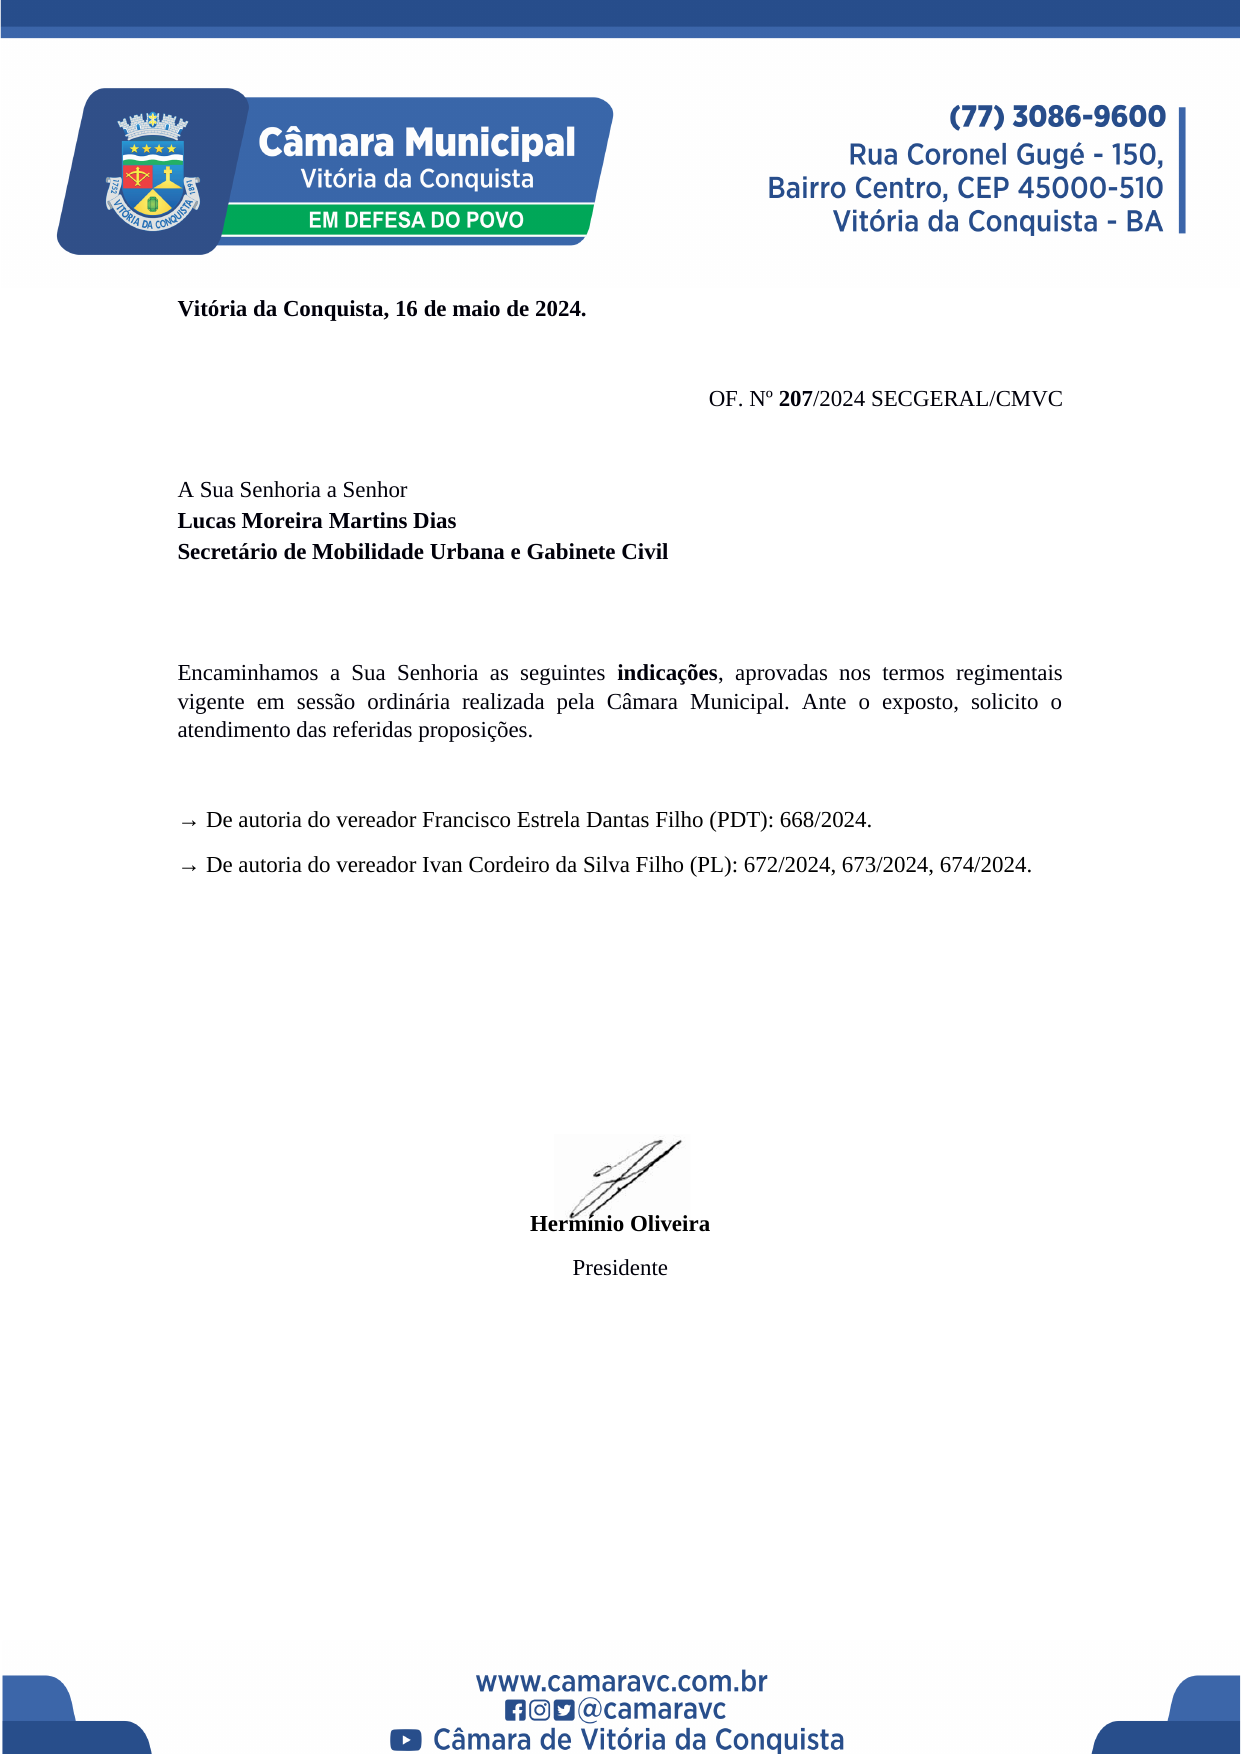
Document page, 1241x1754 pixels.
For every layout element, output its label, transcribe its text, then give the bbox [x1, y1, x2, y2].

text OF. Nº 207/2024 SECGERAL/CMVC [177, 386, 1063, 412]
text → De autoria do vereador Francisco Estrela Dantas Filho (PDT): 668/2024. [177, 806, 1063, 833]
text Lucas Moreira Martins Dias [177, 507, 1063, 533]
picture [2, 1640, 1241, 1754]
text Secretário de Mobilidade Urbana e Gabinete Civil [177, 538, 1063, 564]
text Hermínio Oliveira [177, 1209, 1063, 1236]
text → De autoria do vereador Ivan Cordeiro da Silva Filho (PL): 672/2024, 673/2024, 674/2024. [177, 851, 1063, 878]
picture [553, 1134, 691, 1209]
text A Sua Senhoria a Senhor [177, 476, 1063, 502]
text Vitória da Conquista, 16 de maio de 2024. [177, 295, 1063, 322]
text Encaminhamos a Sua Senhoria as seguintes indicações, aprovadas nos termos regimentais vigente em sessão ordinária realizada pela Câmara Municipal. Ante o exposto, solicito o atendimento das referidas proposições. [177, 659, 1063, 743]
text Presidente [177, 1254, 1063, 1281]
picture [0, 0, 1240, 288]
